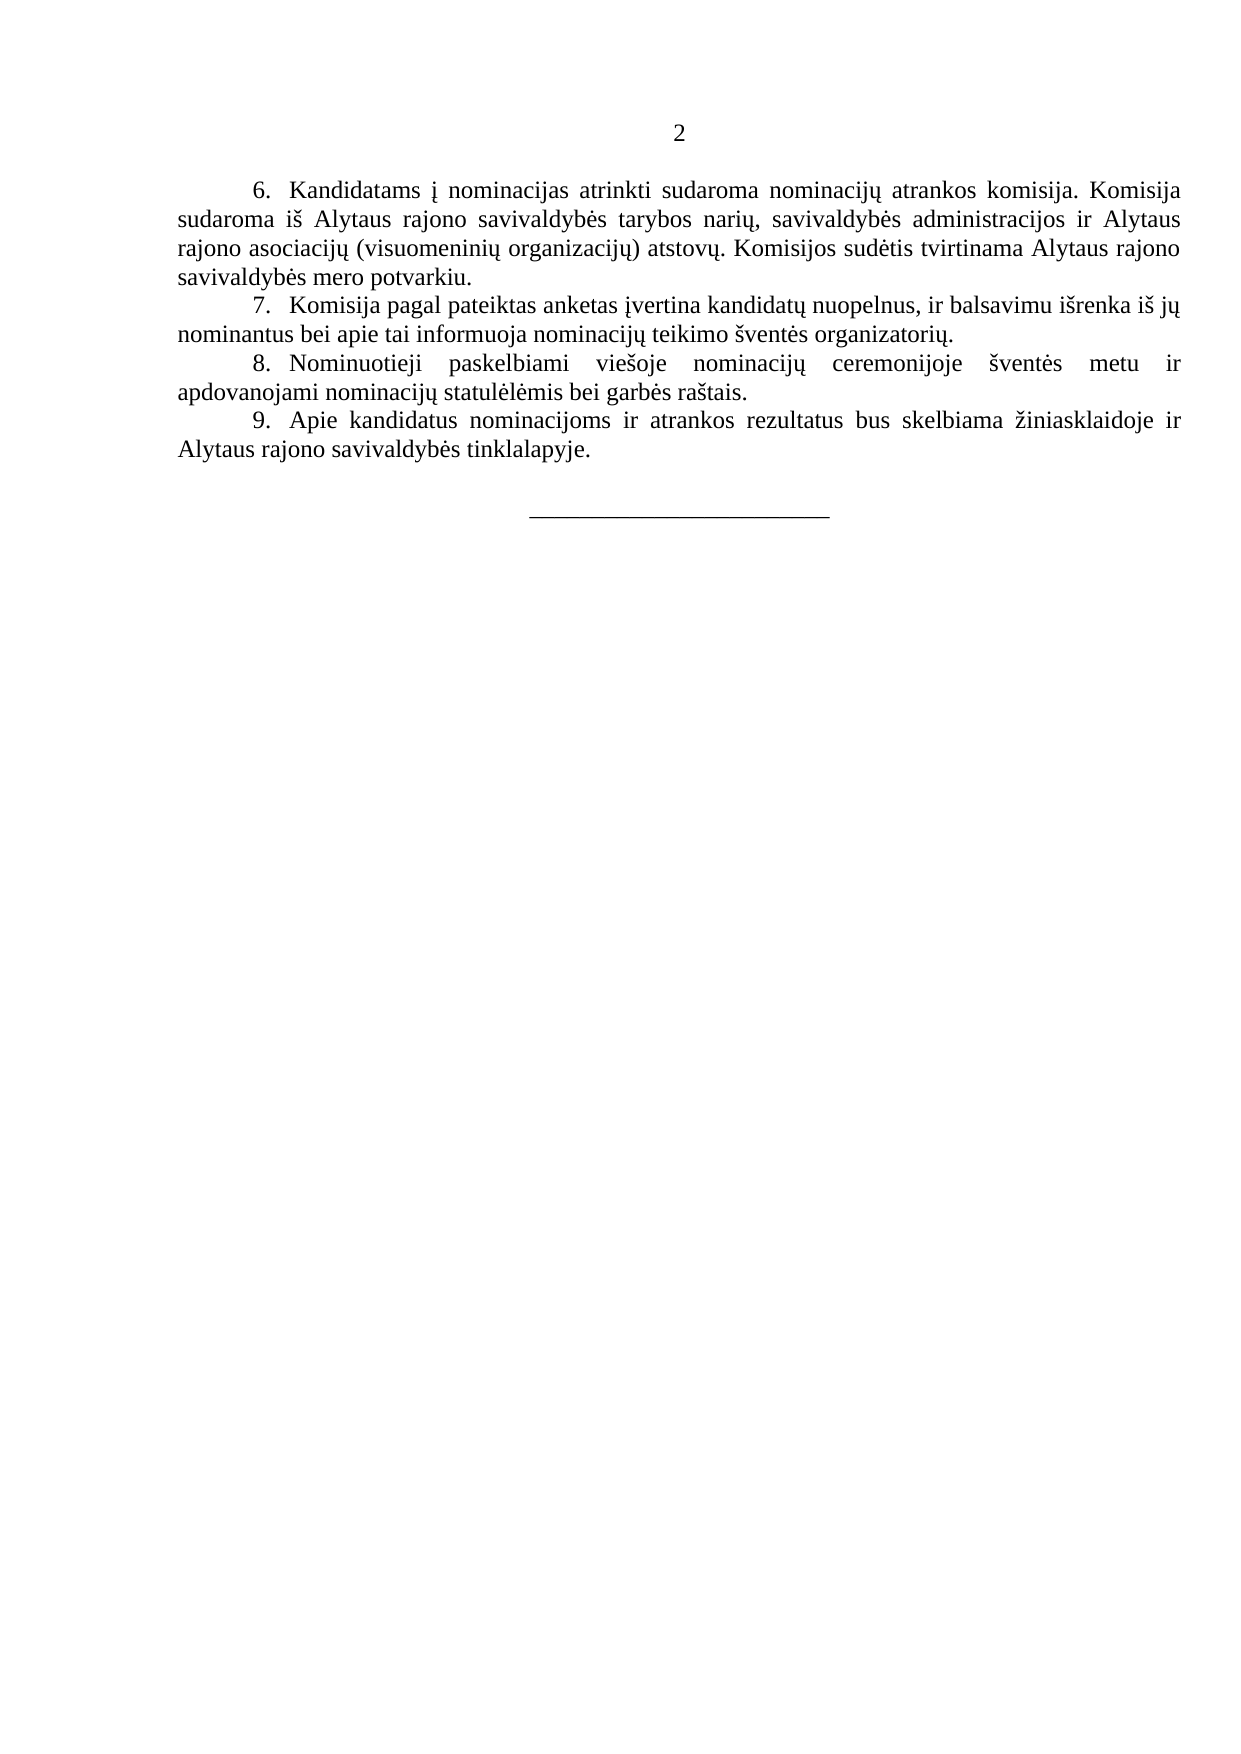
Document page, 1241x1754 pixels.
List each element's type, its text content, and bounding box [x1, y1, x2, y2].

text ________________________ [177, 492, 1181, 521]
text 9. Apie kandidatus nominacijoms ir atrankos rezultatus bus skelbiama žiniasklaidoje ir Alytaus rajono savivaldybės tinklalapyje. [177, 406, 1181, 463]
text 8. Nominuotieji paskelbiami viešoje nominacijų ceremonijoje šventės metu ir apdovanojami nominacijų statulėlėmis bei garbės raštais. [177, 348, 1181, 406]
text 6. Kandidatams į nominacijas atrinkti sudaroma nominacijų atrankos komisija. Komisija sudaroma iš Alytaus rajono savivaldybės tarybos narių, savivaldybės administracijos ir Alytaus rajono asociacijų (visuomeninių organizacijų) atstovų. Komisijos sudėtis tvirtinama Alytaus rajono savivaldybės mero potvarkiu. [177, 176, 1181, 291]
text 7. Komisija pagal pateiktas anketas įvertina kandidatų nuopelnus, ir balsavimu išrenka iš jų nominantus bei apie tai informuoja nominacijų teikimo šventės organizatorių. [177, 291, 1181, 348]
